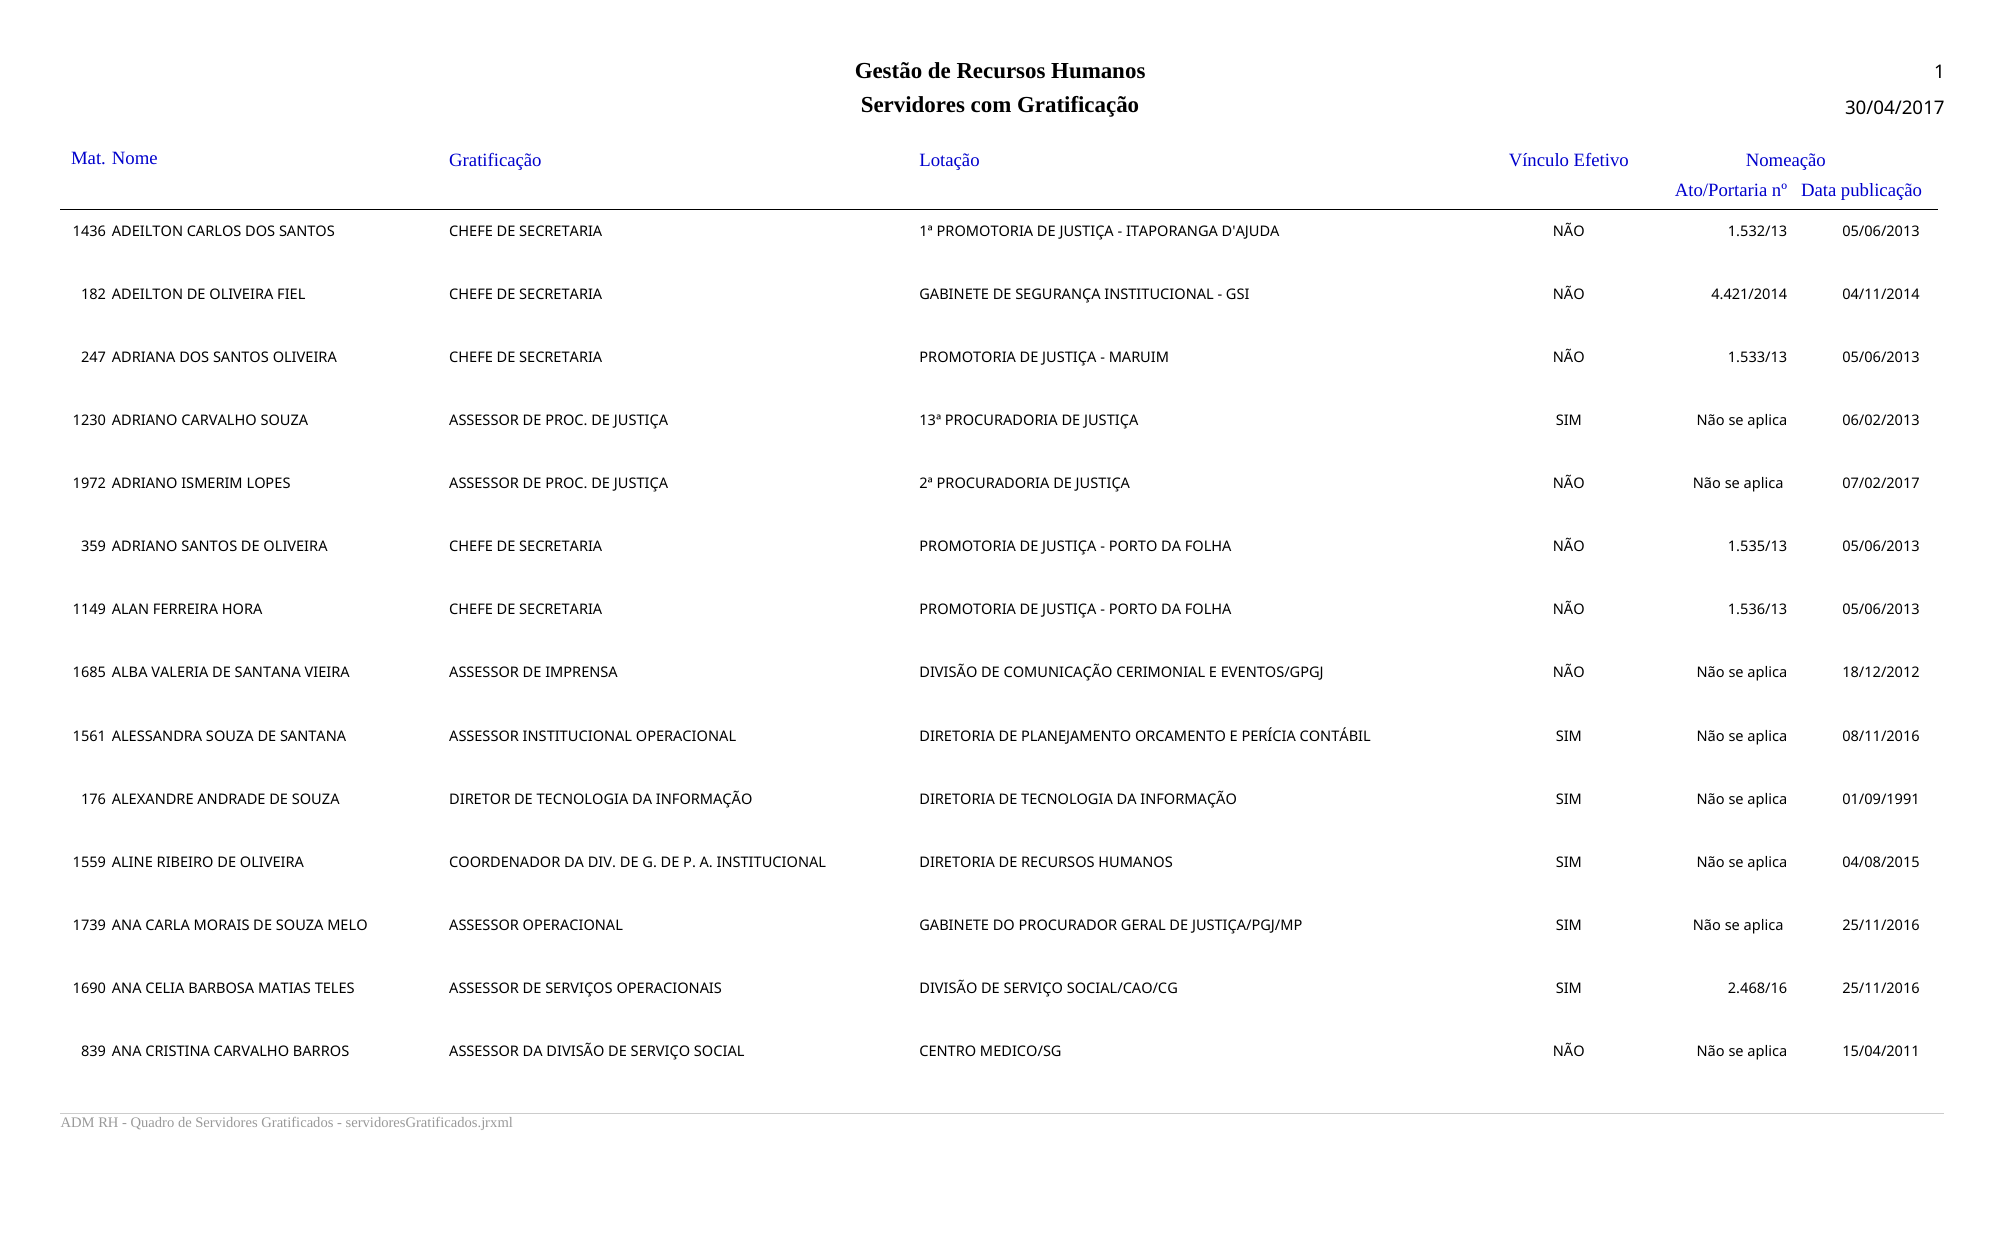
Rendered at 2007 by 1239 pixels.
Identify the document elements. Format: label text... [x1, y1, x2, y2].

table_cell 04/11/2014 [1793, 284, 1919, 312]
table_cell [106, 347, 112, 375]
table_cell [1642, 220, 1649, 249]
table_cell [1486, 880, 1495, 894]
table_cell [0, 978, 9, 1006]
table_cell [1486, 852, 1495, 880]
table_cell ASSESSOR INSTITUCIONAL OPERACIONAL [449, 725, 910, 785]
table_cell [1486, 641, 2007, 659]
table_cell [1642, 249, 2007, 262]
table_cell [910, 628, 919, 641]
table_cell [440, 501, 449, 515]
table_cell 07/02/2017 [1793, 473, 1919, 501]
table_cell [1920, 284, 2007, 312]
table_cell [440, 326, 449, 343]
table_cell [440, 852, 449, 880]
table_cell [1486, 578, 2007, 596]
table_cell [440, 691, 449, 704]
table_cell [1787, 978, 1792, 1006]
table_cell [1486, 817, 1495, 831]
table_cell [106, 725, 112, 754]
table_cell [440, 725, 449, 754]
table_cell [1486, 410, 1495, 438]
table_cell [106, 662, 112, 691]
table_cell [440, 957, 449, 975]
table_cell [910, 578, 919, 596]
table_cell Nomeação [1649, 149, 1922, 178]
table_cell [0, 59, 213, 85]
table_cell [0, 410, 9, 438]
table_cell [910, 1020, 919, 1038]
table_cell [106, 536, 112, 564]
table_cell [1642, 312, 2007, 326]
table_cell ALBA VALERIA DE SANTANA VIEIRA [112, 662, 440, 722]
table_cell [1642, 536, 1649, 564]
table_cell [910, 894, 919, 912]
table_cell [0, 1083, 112, 1101]
table_cell [440, 578, 449, 596]
table_cell NÃO [1495, 662, 1642, 704]
table_cell [910, 389, 919, 407]
table_cell [1920, 662, 2007, 691]
table_cell [1920, 978, 2007, 1006]
table_cell [1642, 852, 1649, 880]
table_cell [910, 565, 919, 578]
table_cell [0, 1070, 112, 1083]
table_cell [1486, 628, 1495, 641]
table_cell [1486, 1070, 1495, 1083]
table_cell ANA CELIA BARBOSA MATIAS TELES [112, 978, 440, 1038]
table_cell [1642, 915, 1649, 943]
table_cell ALESSANDRA SOUZA DE SANTANA [112, 725, 440, 785]
table_cell [0, 943, 112, 957]
table_cell ADRIANO ISMERIM LOPES [112, 473, 440, 533]
table_cell ASSESSOR DE PROC. DE JUSTIÇA [449, 473, 910, 533]
table_cell [1787, 284, 1792, 312]
table_cell [1486, 375, 1495, 389]
table_cell [106, 599, 112, 628]
table_cell [910, 691, 919, 704]
table_cell 1.532/13 [1649, 220, 1787, 249]
table_cell [910, 312, 919, 326]
table_cell [1920, 725, 2007, 754]
table_cell 1685 [9, 662, 106, 691]
table_cell CHEFE DE SECRETARIA [449, 536, 910, 596]
table_cell [1787, 473, 1792, 501]
table_cell [910, 641, 919, 659]
table_cell [0, 284, 9, 312]
table_cell [1945, 1113, 2007, 1137]
table_cell [0, 211, 2007, 220]
table_cell 2ª PROCURADORIA DE JUSTIÇA [919, 473, 1486, 533]
table_cell 05/06/2013 [1793, 536, 1919, 564]
table_cell DIVISÃO DE COMUNICAÇÃO CERIMONIAL E EVENTOS/GPGJ [919, 662, 1486, 722]
table_cell Não se aplica [1649, 725, 1787, 754]
table_cell 05/06/2013 [1793, 347, 1919, 375]
table_cell [910, 978, 919, 1006]
table_cell [1486, 691, 1495, 704]
table_cell [1642, 662, 1649, 691]
table_cell [440, 943, 449, 957]
table_cell [440, 1006, 449, 1020]
table_cell [0, 263, 112, 280]
table_cell [1486, 473, 1495, 501]
table_cell [0, 452, 112, 470]
table_cell [1642, 754, 2007, 767]
table_cell [1486, 978, 1495, 1006]
table_cell SIM [1495, 789, 1642, 831]
table_cell PROMOTORIA DE JUSTIÇA - MARUIM [919, 347, 1486, 407]
table_cell NÃO [1495, 599, 1642, 641]
table_cell CHEFE DE SECRETARIA [449, 347, 910, 407]
table_cell SIM [1495, 410, 1642, 452]
table_cell 359 [9, 536, 106, 564]
table_cell [440, 347, 449, 375]
table_cell ADRIANO SANTOS DE OLIVEIRA [112, 536, 440, 596]
table_cell [440, 438, 449, 452]
table_cell [0, 85, 2007, 91]
table_cell [910, 1083, 919, 1101]
table_cell ALEXANDRE ANDRADE DE SOUZA [112, 789, 440, 848]
table_cell [0, 179, 1649, 208]
table_cell PROMOTORIA DE JUSTIÇA - PORTO DA FOLHA [919, 536, 1486, 596]
table_cell [440, 375, 449, 389]
table_cell [1920, 852, 2007, 880]
table_cell [440, 220, 449, 249]
table_cell [1486, 894, 2007, 912]
table_cell [1642, 149, 1649, 177]
table_cell 25/11/2016 [1793, 978, 1919, 1006]
table_cell [0, 915, 9, 943]
table_cell [910, 536, 919, 564]
table_cell [1486, 149, 1495, 177]
table_cell [1787, 599, 1792, 628]
table_cell [1920, 915, 2007, 943]
table_cell 1739 [9, 915, 106, 943]
table_cell [1486, 1083, 2007, 1101]
table_cell [910, 501, 919, 515]
table_cell [910, 263, 919, 280]
table_cell [1486, 599, 1495, 628]
table_header Mat. [44, 147, 106, 177]
table_cell [440, 662, 449, 691]
table_cell [910, 880, 919, 894]
table_cell [0, 438, 112, 452]
table_cell [440, 452, 449, 470]
table_cell [1486, 1020, 2007, 1038]
table_cell [910, 662, 919, 691]
table_cell 1690 [9, 978, 106, 1006]
table_cell [1486, 1006, 1495, 1020]
table_cell 247 [9, 347, 106, 375]
table_cell [440, 880, 449, 894]
table_cell [0, 123, 2007, 147]
table_cell [0, 375, 112, 389]
table_cell NÃO [1495, 284, 1642, 326]
table_cell [440, 599, 449, 628]
table_cell [1787, 852, 1792, 880]
table_cell NÃO [1495, 473, 1642, 515]
table_cell 1.533/13 [1649, 347, 1787, 375]
table_cell [0, 880, 112, 894]
table_cell [440, 641, 449, 659]
table_cell 1149 [9, 599, 106, 628]
table_cell [1486, 725, 1495, 754]
table_cell [1920, 473, 2007, 501]
table_cell Não se aplica [1649, 473, 1787, 501]
table_cell [106, 789, 112, 817]
table_cell [1945, 59, 2007, 85]
table_cell [910, 852, 919, 880]
table_cell 04/08/2015 [1793, 852, 1919, 880]
table_cell [1920, 410, 2007, 438]
table_cell Lotação [919, 149, 1486, 178]
table_cell 15/04/2011 [1793, 1041, 1919, 1069]
table_cell COORDENADOR DA DIV. DE G. DE P. A. INSTITUCIONAL [449, 852, 910, 912]
table_cell DIRETORIA DE TECNOLOGIA DA INFORMAÇÃO [919, 789, 1486, 848]
table_cell [1642, 725, 1649, 754]
table_cell [1922, 149, 2007, 177]
table_cell [0, 768, 112, 785]
table_cell [1486, 662, 1495, 691]
table_cell Vínculo Efetivo [1495, 149, 1642, 178]
table_cell [1486, 312, 1495, 326]
table_cell [440, 831, 449, 848]
table_cell [1642, 628, 2007, 641]
table_cell [910, 375, 919, 389]
table_cell PROMOTORIA DE JUSTIÇA - PORTO DA FOLHA [919, 599, 1486, 659]
table_cell 08/11/2016 [1793, 725, 1919, 754]
table_cell [1920, 1041, 2007, 1069]
table_cell [440, 704, 449, 722]
table_cell [0, 852, 9, 880]
table_cell [1486, 957, 2007, 975]
table_cell 13ª PROCURADORIA DE JUSTIÇA [919, 410, 1486, 470]
table_cell [1787, 410, 1792, 438]
table_cell DIRETORIA DE PLANEJAMENTO ORCAMENTO E PERÍCIA CONTÁBIL [919, 725, 1486, 785]
table_cell [910, 438, 919, 452]
table_cell 1972 [9, 473, 106, 501]
table_cell SIM [1495, 978, 1642, 1020]
table_cell [0, 536, 9, 564]
table_cell [440, 1041, 449, 1069]
table_cell [1642, 1006, 2007, 1020]
table_cell 2.468/16 [1649, 978, 1787, 1006]
table_cell [199, 149, 449, 177]
table_cell [106, 915, 112, 943]
table_cell [1920, 599, 2007, 628]
table_cell [1486, 789, 1495, 817]
table_cell [0, 754, 112, 767]
table_cell Não se aplica [1649, 1041, 1787, 1069]
table_cell [1920, 220, 2007, 249]
table_cell [1787, 789, 1792, 817]
table_cell [440, 536, 449, 564]
table_cell DIRETOR DE TECNOLOGIA DA INFORMAÇÃO [449, 789, 910, 848]
table_cell Servidores com Gratificação [213, 91, 1787, 123]
table_cell 18/12/2012 [1793, 662, 1919, 691]
table_cell [910, 599, 919, 628]
table_cell [440, 768, 449, 785]
table_cell 1561 [9, 725, 106, 754]
table_cell ADRIANO CARVALHO SOUZA [112, 410, 440, 470]
table_cell 1ª PROMOTORIA DE JUSTIÇA - ITAPORANGA D'AJUDA [919, 220, 1486, 280]
table_cell 1.535/13 [1649, 536, 1787, 564]
table_cell CENTRO MEDICO/SG [919, 1041, 1486, 1101]
table_cell [1486, 284, 1495, 312]
table_cell [910, 452, 919, 470]
table_cell [1486, 326, 2007, 343]
table_cell [910, 943, 919, 957]
table_cell ASSESSOR DE IMPRENSA [449, 662, 910, 722]
table_cell ADEILTON DE OLIVEIRA FIEL [112, 284, 440, 343]
table_cell [1920, 536, 2007, 564]
table_header Nome [112, 147, 199, 177]
table_cell CHEFE DE SECRETARIA [449, 284, 910, 343]
table_cell [1642, 599, 1649, 628]
table_cell 182 [9, 284, 106, 312]
table_cell [0, 347, 9, 375]
table_cell SIM [1495, 725, 1642, 767]
table_cell [1920, 789, 2007, 817]
table_cell Gestão de Recursos Humanos [213, 57, 1787, 85]
table_cell [1642, 789, 1649, 817]
table_cell CHEFE DE SECRETARIA [449, 220, 910, 280]
table_cell [1642, 1041, 1649, 1069]
table_cell [440, 894, 449, 912]
table_cell [1486, 915, 1495, 943]
table_cell [440, 628, 449, 641]
table_cell [1486, 438, 1495, 452]
table_cell Não se aplica [1649, 852, 1787, 880]
table_cell [1642, 375, 2007, 389]
table_cell [910, 410, 919, 438]
table_cell [1486, 704, 2007, 722]
table_cell CHEFE DE SECRETARIA [449, 599, 910, 659]
table_cell [440, 978, 449, 1006]
table_cell [910, 149, 919, 177]
table_cell [0, 641, 112, 659]
table_cell ALINE RIBEIRO DE OLIVEIRA [112, 852, 440, 912]
table_cell [0, 389, 112, 407]
table_cell 1559 [9, 852, 106, 880]
table_cell [0, 725, 9, 754]
table_cell [0, 501, 112, 515]
table_cell [1920, 347, 2007, 375]
table_cell [106, 473, 112, 501]
table_cell [1642, 978, 1649, 1006]
table_cell [910, 725, 919, 754]
table_cell [0, 220, 9, 249]
table_cell [106, 220, 112, 249]
table_cell [1642, 284, 1649, 312]
table_cell [0, 894, 112, 912]
table_cell [1642, 880, 2007, 894]
table_cell [0, 565, 112, 578]
table_cell [0, 817, 112, 831]
table_cell [440, 284, 449, 312]
table_cell ASSESSOR OPERACIONAL [449, 915, 910, 975]
table_cell [1787, 347, 1792, 375]
table_cell SIM [1495, 915, 1642, 957]
table_cell 1.536/13 [1649, 599, 1787, 628]
table_cell [910, 473, 919, 501]
table_cell [0, 1113, 60, 1137]
table_cell [106, 410, 112, 438]
table_cell [0, 1041, 9, 1069]
table_cell 839 [9, 1041, 106, 1069]
table_cell [910, 957, 919, 975]
table_cell [910, 1006, 919, 1020]
table_cell ADM RH - Quadro de Servidores Gratificados - servidoresGratificados.jrxml [60, 1114, 1944, 1137]
table_cell [440, 754, 449, 767]
table_cell [0, 599, 9, 628]
table_cell [1642, 943, 2007, 957]
table_cell [0, 1101, 2007, 1113]
table_cell [440, 817, 449, 831]
table_cell 4.421/2014 [1649, 284, 1787, 312]
table_cell [440, 515, 449, 533]
table_cell [1486, 768, 2007, 785]
table_cell [440, 565, 449, 578]
table_cell [440, 789, 449, 817]
table_cell [1787, 915, 1792, 943]
table_cell 1 [1790, 59, 1944, 85]
table_cell [0, 326, 112, 343]
table_cell [1486, 220, 1495, 249]
table_cell [0, 578, 112, 596]
table_cell [1486, 249, 1495, 262]
table_cell ANA CARLA MORAIS DE SOUZA MELO [112, 915, 440, 975]
table_cell [440, 249, 449, 262]
table_cell [0, 662, 9, 691]
table_cell [910, 220, 919, 249]
table_cell [440, 1070, 449, 1083]
table_cell [1486, 389, 2007, 407]
table_cell [1945, 95, 2007, 123]
table_cell [910, 249, 919, 262]
table_cell ANA CRISTINA CARVALHO BARROS [112, 1041, 440, 1101]
table_cell [440, 312, 449, 326]
table_cell [1787, 536, 1792, 564]
table_cell [910, 704, 919, 722]
table_cell [106, 1041, 112, 1069]
table_cell 1436 [9, 220, 106, 249]
table_cell [1486, 565, 1495, 578]
table_cell [0, 1006, 112, 1020]
table_cell ASSESSOR DE PROC. DE JUSTIÇA [449, 410, 910, 470]
table_cell [440, 915, 449, 943]
table_cell NÃO [1495, 536, 1642, 578]
table_cell 06/02/2013 [1793, 410, 1919, 438]
table_cell Não se aplica [1649, 662, 1787, 691]
table_cell GABINETE DE SEGURANÇA INSTITUCIONAL - GSI [919, 284, 1486, 343]
table_cell [910, 347, 919, 375]
table_cell NÃO [1495, 220, 1642, 262]
table_header [0, 0, 2007, 57]
table_cell 25/11/2016 [1793, 915, 1919, 943]
table_cell [910, 326, 919, 343]
table_cell [1642, 438, 2007, 452]
table_cell [0, 249, 112, 262]
table_cell [1642, 565, 2007, 578]
table_cell ASSESSOR DA DIVISÃO DE SERVIÇO SOCIAL [449, 1041, 910, 1101]
table_cell [106, 978, 112, 1006]
table_cell GABINETE DO PROCURADOR GERAL DE JUSTIÇA/PGJ/MP [919, 915, 1486, 975]
table_cell [1642, 410, 1649, 438]
table_cell 05/06/2013 [1793, 220, 1919, 249]
table_cell [106, 852, 112, 880]
table_cell [1787, 662, 1792, 691]
table_cell [1486, 754, 1495, 767]
table_cell [1922, 179, 2007, 208]
table_cell 176 [9, 789, 106, 817]
table_cell [0, 515, 112, 533]
table_cell Ato/Portaria nº [1649, 179, 1787, 208]
table_cell [1486, 501, 1495, 515]
table_cell [440, 1020, 449, 1038]
table_cell [1642, 501, 2007, 515]
table_cell [106, 284, 112, 312]
table_cell [1486, 347, 1495, 375]
table_cell ADRIANA DOS SANTOS OLIVEIRA [112, 347, 440, 407]
table_cell [0, 831, 112, 848]
table_cell [1642, 817, 2007, 831]
table_cell 05/06/2013 [1793, 599, 1919, 628]
table_cell [910, 817, 919, 831]
table_cell [0, 789, 9, 817]
table_cell [1787, 220, 1792, 249]
table_cell [440, 1083, 449, 1101]
table_cell Não se aplica [1649, 915, 1787, 943]
table_cell [1642, 691, 2007, 704]
table_cell [1486, 943, 1495, 957]
table_cell [1486, 1041, 1495, 1069]
table_cell [0, 312, 112, 326]
table_cell DIRETORIA DE RECURSOS HUMANOS [919, 852, 1486, 912]
table_cell [0, 691, 112, 704]
table_cell 01/09/1991 [1793, 789, 1919, 817]
table_cell [440, 410, 449, 438]
table_cell [0, 149, 44, 177]
table_cell [910, 1070, 919, 1083]
table_cell [910, 768, 919, 785]
table_cell [910, 284, 919, 312]
table_cell [1642, 473, 1649, 501]
table_cell DIVISÃO DE SERVIÇO SOCIAL/CAO/CG [919, 978, 1486, 1038]
table_cell [910, 1041, 919, 1069]
table_cell Não se aplica [1649, 789, 1787, 817]
table_cell [1486, 263, 2007, 280]
table_cell [910, 831, 919, 848]
table_cell [440, 263, 449, 280]
table_cell [440, 389, 449, 407]
table_cell 1230 [9, 410, 106, 438]
table_cell NÃO [1495, 347, 1642, 389]
table_cell [910, 789, 919, 817]
table_cell SIM [1495, 852, 1642, 894]
table_cell [0, 704, 112, 722]
table_cell 30/04/2017 [1790, 95, 1944, 123]
table_cell [1486, 452, 2007, 470]
table_cell ASSESSOR DE SERVIÇOS OPERACIONAIS [449, 978, 910, 1038]
table_cell [1642, 1070, 2007, 1083]
table_cell [1486, 515, 2007, 533]
table_cell [0, 957, 112, 975]
table_cell [910, 754, 919, 767]
table_cell [0, 628, 112, 641]
table_cell ADEILTON CARLOS DOS SANTOS [112, 220, 440, 280]
table_cell [910, 515, 919, 533]
table_cell [910, 915, 919, 943]
table_cell [0, 95, 213, 123]
table_cell [1642, 347, 1649, 375]
table_cell [440, 473, 449, 501]
table_cell ALAN FERREIRA HORA [112, 599, 440, 659]
table_cell [106, 149, 112, 177]
table_cell [0, 1020, 112, 1038]
table_cell [1486, 536, 1495, 564]
table_cell NÃO [1495, 1041, 1642, 1083]
table_cell Gratificação [449, 149, 910, 178]
table_cell [0, 473, 9, 501]
table_cell Data publicação [1787, 179, 1922, 208]
table_cell [1787, 725, 1792, 754]
table_cell [1787, 1041, 1792, 1069]
table_cell Não se aplica [1649, 410, 1787, 438]
table_cell [1486, 831, 2007, 848]
